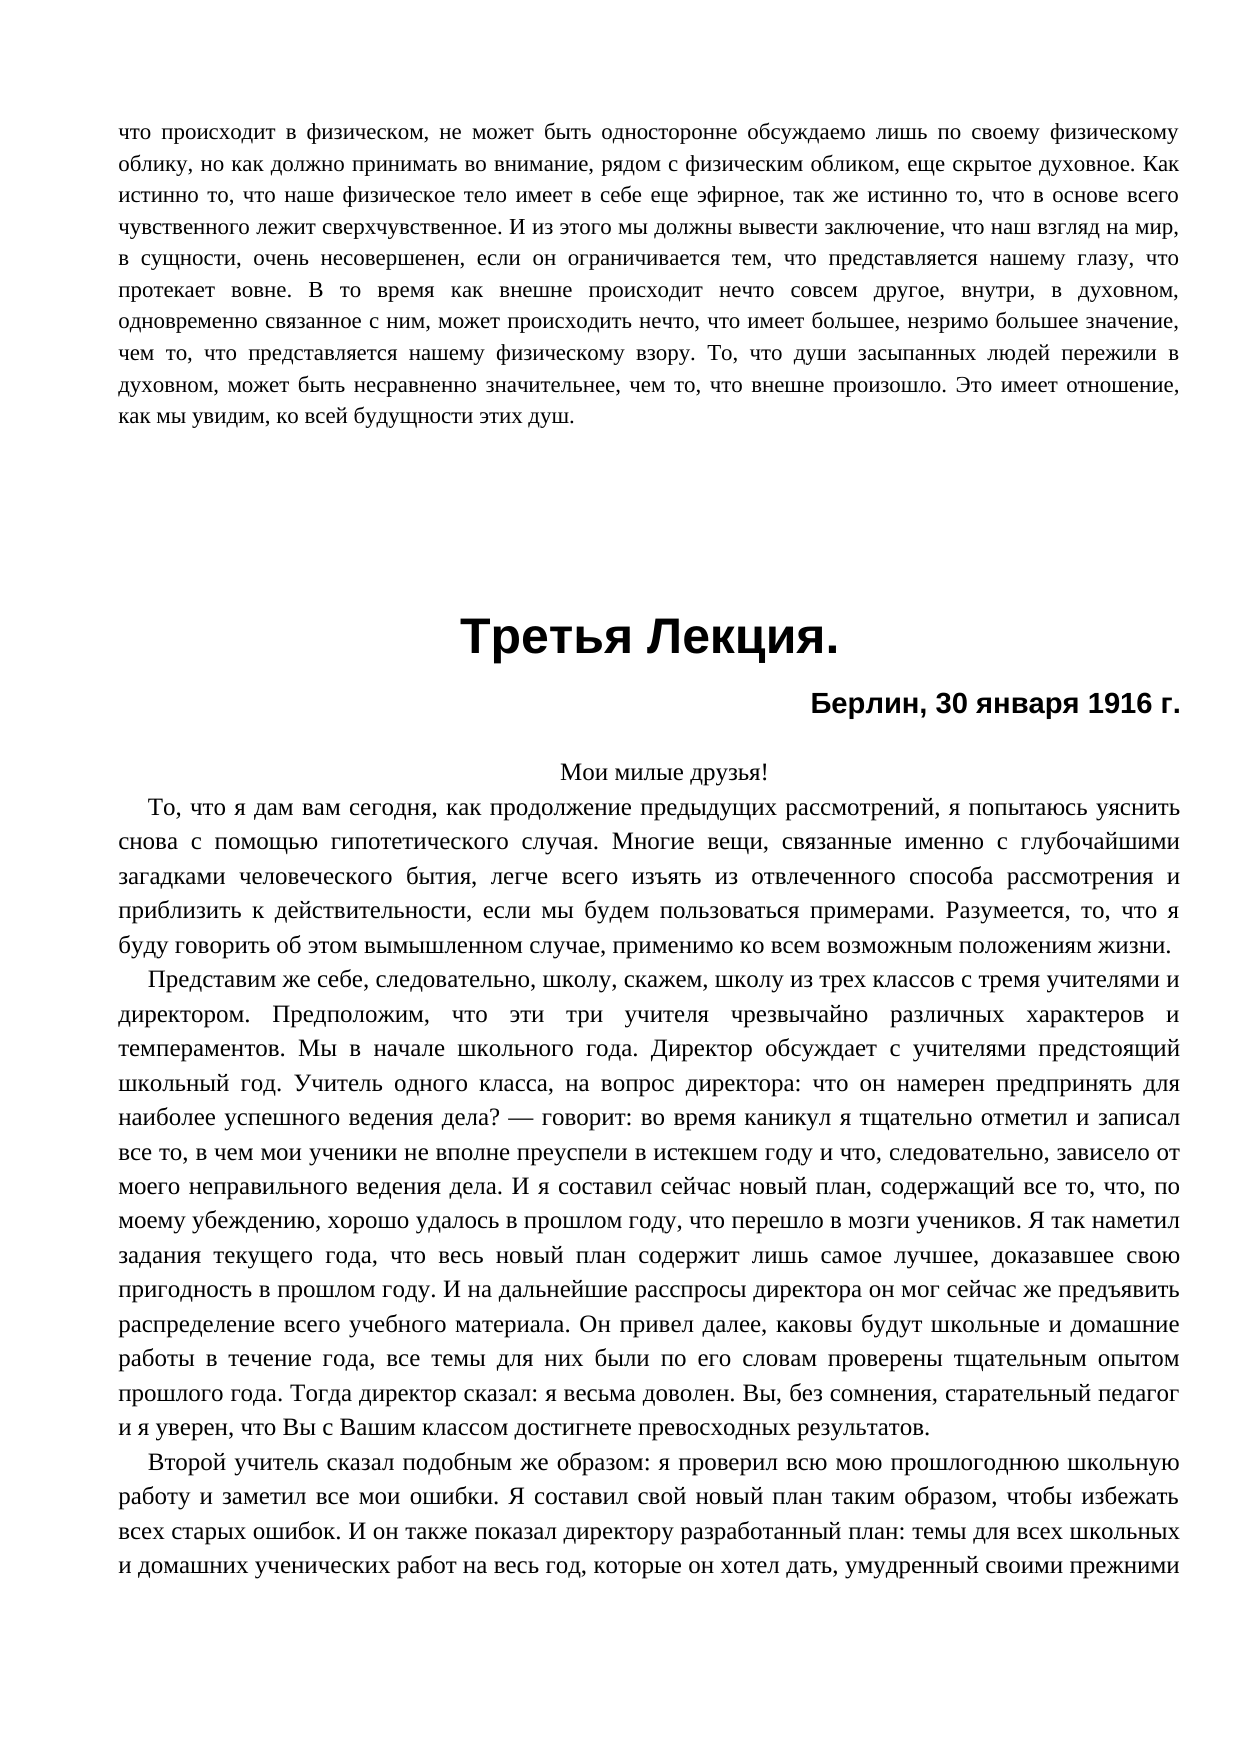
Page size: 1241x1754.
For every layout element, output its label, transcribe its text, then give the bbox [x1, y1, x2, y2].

text То, что я дам вам сегодня, как продолжение предыдущих рассмотрений, я попытаюсь уяснить снова с помощью гипотетического случая. Многие вещи, связанные именно с глубочайшими загадками человеческого бытия, легче всего изъять из отвлеченного способа рассмотрения и приблизить к действительности, если мы будем пользоваться примерами. Разумеется, то, что я буду говорить об этом вымышленном случае, применимо ко всем возможным положениям жизни. [118, 792, 1181, 958]
text Третья Лекция. [118, 606, 1181, 664]
text Берлин, 30 января 1916 г. [118, 686, 1181, 719]
text Представим же себе, следовательно, школу, скажем, школу из трех классов с тремя учителями и директором. Предположим, что эти три учителя чрезвычайно различных характеров и темпераментов. Мы в начале школьного года. Директор обсуждает с учителями предстоящий школьный год. Учитель одного класса, на вопрос директора: что он намерен предпринять для наиболее успешного ведения дела? — говорит: во время каникул я тщательно отметил и записал все то, в чем мои ученики не вполне преуспели в истекшем году и что, следовательно, зависело от моего неправильного ведения дела. И я составил сейчас новый план, содержащий все то, что, по моему убеждению, хорошо удалось в прошлом году, что перешло в мозги учеников. Я так наметил задания текущего года, что весь новый план содержит лишь самое лучшее, доказавшее свою пригодность в прошлом году. И на дальнейшие расспросы директора он мог сейчас же предъявить распределение всего учебного материала. Он привел далее, каковы будут школьные и домашние работы в течение года, все темы для них были по его словам проверены тщательным опытом прошлого года. Тогда директор сказал: я весьма доволен. Вы, без сомнения, старательный педагог и я уверен, что Вы с Вашим классом достигнете превосходных результатов. [118, 964, 1181, 1441]
text Мои милые друзья! [118, 757, 1181, 786]
text что происходит в физическом, не может быть односторонне обсуждаемо лишь по своему физическому облику, но как должно принимать во внимание, рядом с физическим обликом, еще скрытое духовное. Как истинно то, что наше физическое тело имеет в себе еще эфирное, так же истинно то, что в основе всего чувственного лежит сверхчувственное. И из этого мы должны вывести заключение, что наш взгляд на мир, в сущности, очень несовершенен, если он ограничивается тем, что представляется нашему глазу, что протекает вовне. В то время как внешне происходит нечто совсем другое, внутри, в духовном, одновременно связанное с ним, может происходить нечто, что имеет большее, незримо большее значение, чем то, что представляется нашему физическому взору. То, что души засыпанных людей пережили в духовном, может быть несравненно значительнее, чем то, что внешне произошло. Это имеет отношение, как мы увидим, ко всей будущности этих душ. [118, 118, 1181, 428]
text Второй учитель сказал подобным же образом: я проверил всю мою прошлогоднюю школьную работу и заметил все мои ошибки. Я составил свой новый план таким образом, чтобы избежать всех старых ошибок. И он также показал директору разработанный план: темы для всех школьных и домашних ученических работ на весь год, которые он хотел дать, умудренный своими прежними [118, 1447, 1181, 1579]
